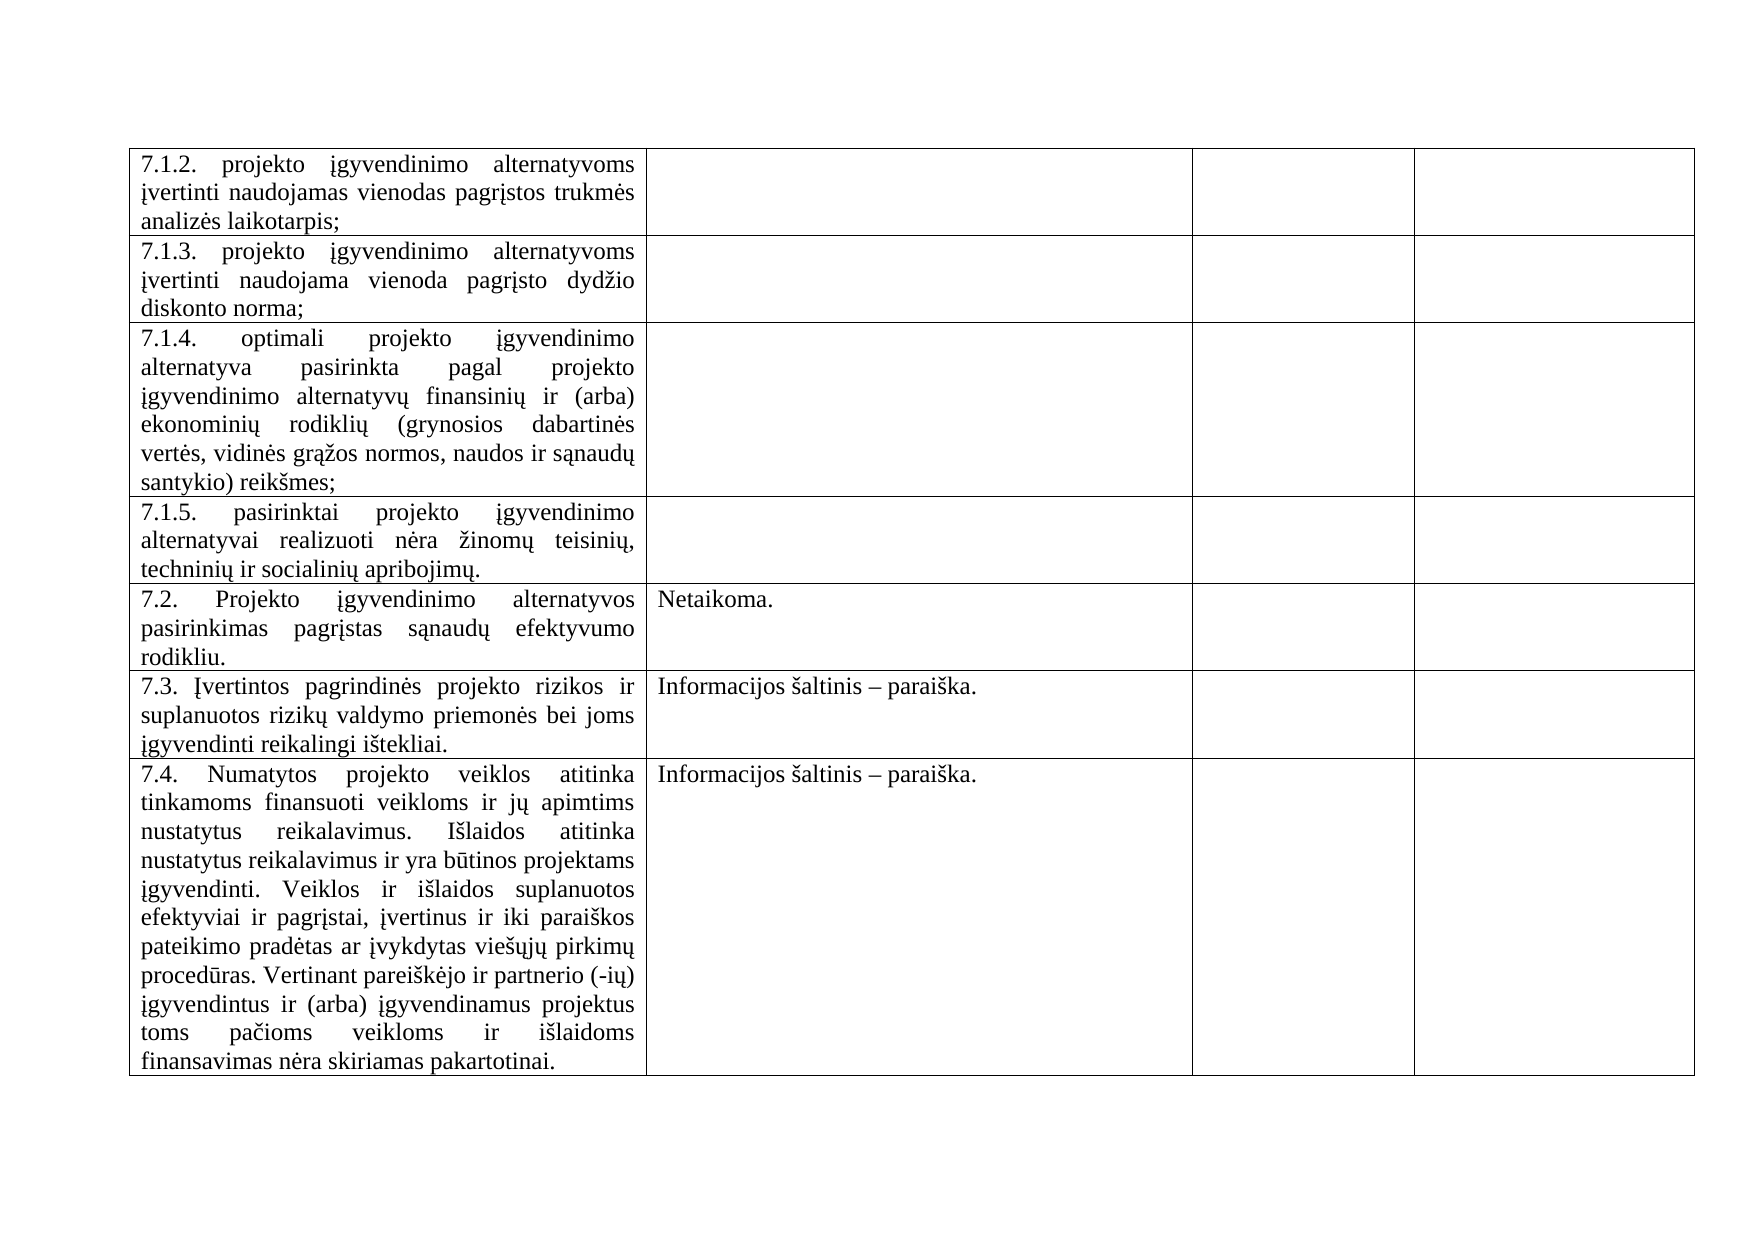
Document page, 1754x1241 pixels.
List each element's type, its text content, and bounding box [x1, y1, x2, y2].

table_cell [1193, 323, 1414, 496]
table_cell 7.2. Projekto įgyvendinimo alternatyvos pasirinkimas pagrįstas sąnaudų efektyvumo rodikliu. [130, 584, 646, 670]
table_cell [1193, 236, 1414, 322]
table_cell [647, 149, 1192, 235]
table_cell [647, 497, 1192, 583]
table_cell [1193, 759, 1414, 1075]
table_cell [1415, 759, 1694, 1075]
table_cell [1415, 323, 1694, 496]
table_cell 7.4. Numatytos projekto veiklos atitinka tinkamoms finansuoti veikloms ir jų apimtims nustatytus reikalavimus. Išlaidos atitinka nustatytus reikalavimus ir yra būtinos projektams įgyvendinti. Veiklos ir išlaidos suplanuotos efektyviai ir pagrįstai, įvertinus ir iki paraiškos pateikimo pradėtas ar įvykdytas viešųjų pirkimų procedūras. Vertinant pareiškėjo ir partnerio (-ių) įgyvendintus ir (arba) įgyvendinamus projektus toms pačioms veikloms ir išlaidoms finansavimas nėra skiriamas pakartotinai. [130, 759, 646, 1075]
table_cell [647, 236, 1192, 322]
table_cell Informacijos šaltinis – paraiška. [647, 671, 1192, 758]
table_cell 7.1.2. projekto įgyvendinimo alternatyvoms įvertinti naudojamas vienodas pagrįstos trukmės analizės laikotarpis; [130, 149, 646, 235]
table_cell 7.3. Įvertintos pagrindinės projekto rizikos ir suplanuotos rizikų valdymo priemonės bei joms įgyvendinti reikalingi ištekliai. [130, 671, 646, 758]
table_cell [1193, 584, 1414, 670]
table_cell [1193, 671, 1414, 758]
table_cell Informacijos šaltinis – paraiška. [647, 759, 1192, 1075]
table_cell [1193, 149, 1414, 235]
table_cell 7.1.3. projekto įgyvendinimo alternatyvoms įvertinti naudojama vienoda pagrįsto dydžio diskonto norma; [130, 236, 646, 322]
table_cell 7.1.4. optimali projekto įgyvendinimo alternatyva pasirinkta pagal projekto įgyvendinimo alternatyvų finansinių ir (arba) ekonominių rodiklių (grynosios dabartinės vertės, vidinės grąžos normos, naudos ir sąnaudų santykio) reikšmes; [130, 323, 646, 496]
table_cell [1415, 149, 1694, 235]
table_cell [1415, 236, 1694, 322]
table_cell 7.1.5. pasirinktai projekto įgyvendinimo alternatyvai realizuoti nėra žinomų teisinių, techninių ir socialinių apribojimų. [130, 497, 646, 583]
table_cell [1415, 584, 1694, 670]
table_cell [647, 323, 1192, 496]
table_cell [1415, 497, 1694, 583]
table_cell [1193, 497, 1414, 583]
table_cell [1415, 671, 1694, 758]
table_cell Netaikoma. [647, 584, 1192, 670]
